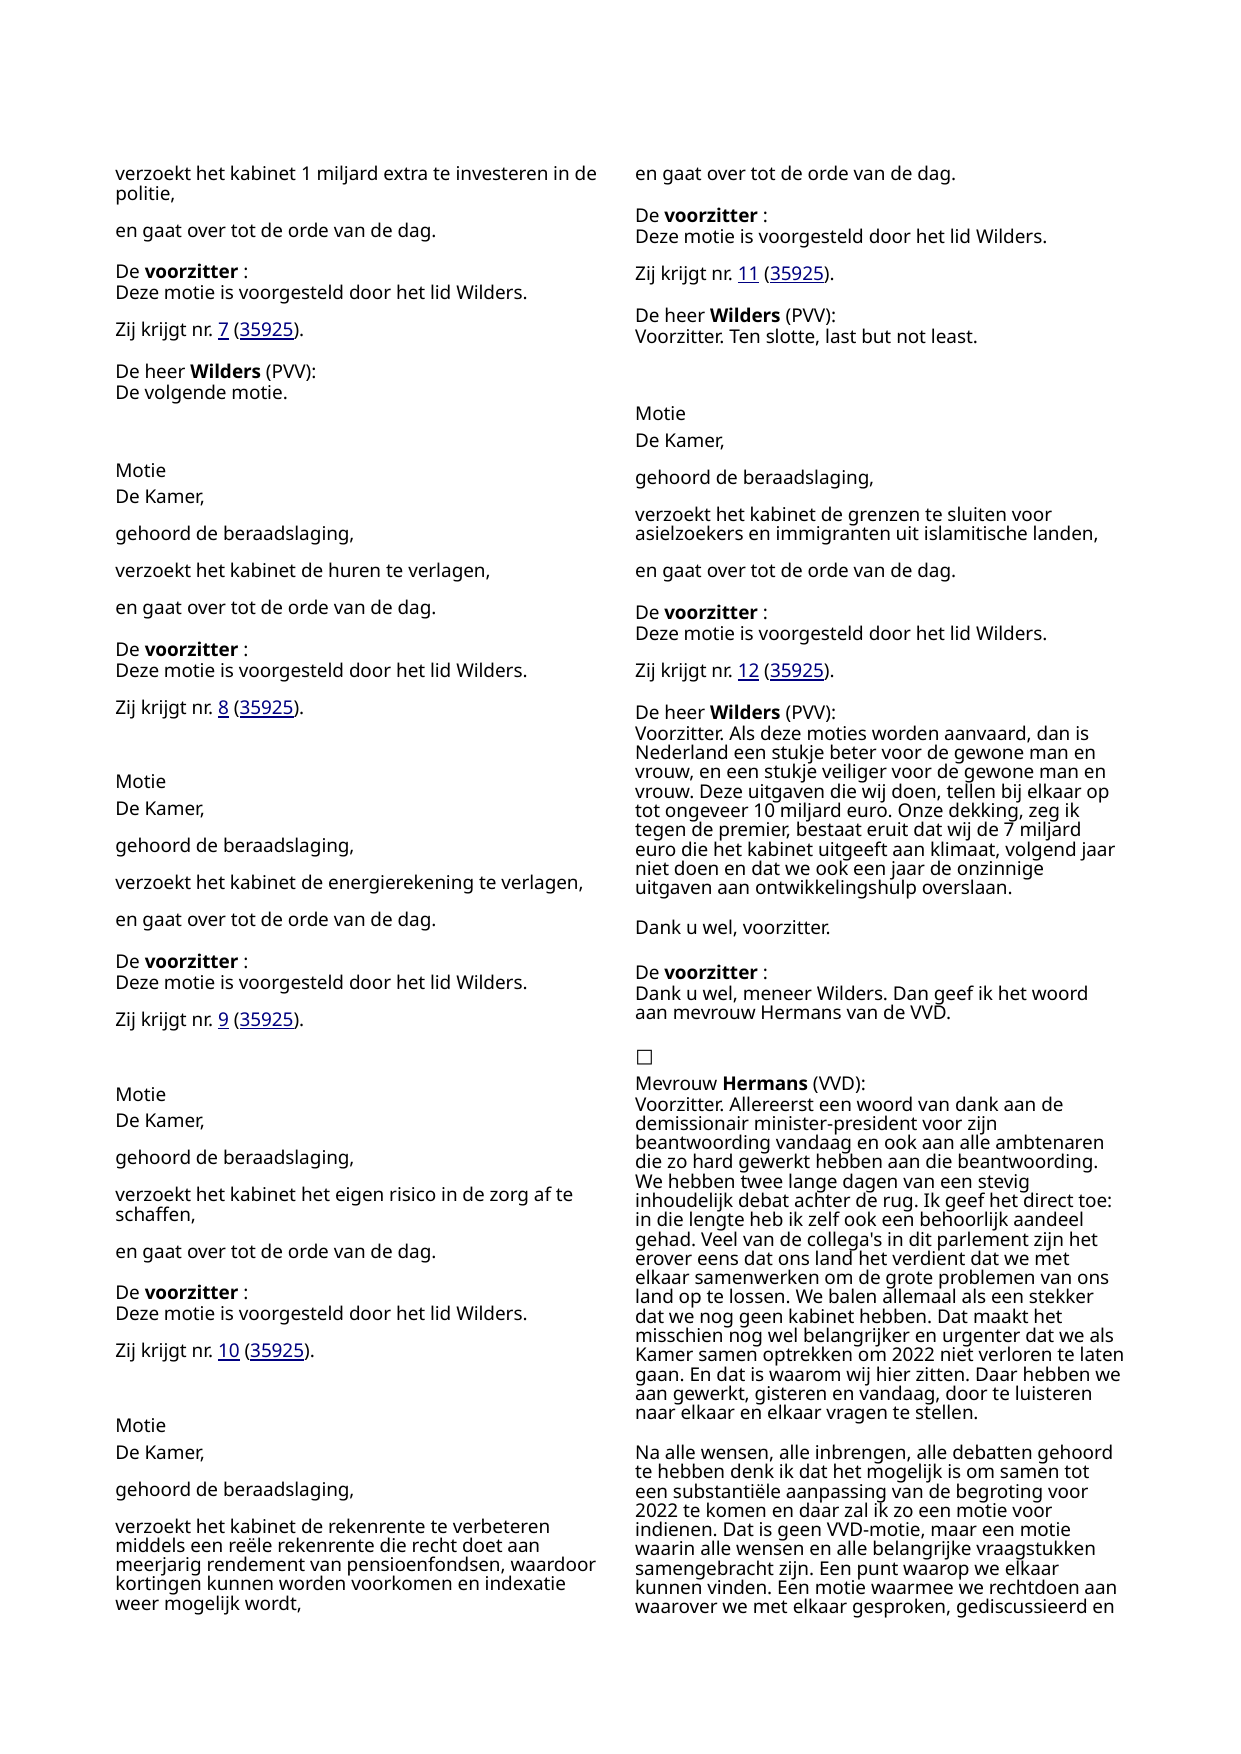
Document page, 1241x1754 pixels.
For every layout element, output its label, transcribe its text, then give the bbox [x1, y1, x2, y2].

text Deze motie is voorgesteld door het lid Wilders. [115, 1305, 605, 1324]
text Zij krijgt nr. 7 (35925). [115, 321, 605, 341]
text Deze motie is voorgesteld door het lid Wilders. [635, 228, 1125, 247]
text Dank u wel, meneer Wilders. Dan geef ik het woord aan mevrouw Hermans van de VVD. [635, 985, 1125, 1023]
text ⬜ [635, 1044, 1125, 1070]
text Motie [635, 401, 1125, 426]
text gehoord de beraadslaging, [115, 837, 605, 857]
text De Kamer, [115, 800, 605, 820]
text De Kamer, [635, 432, 1125, 451]
text Deze motie is voorgesteld door het lid Wilders. [115, 284, 605, 303]
text Zij krijgt nr. 11 (35925). [635, 265, 1125, 284]
text verzoekt het kabinet 1 miljard extra te investeren in de politie, [115, 165, 605, 204]
text Dank u wel, voorzitter. [635, 919, 1125, 938]
text Voorzitter. Allereerst een woord van dank aan de demissionair minister-president voor zijn beantwoording vandaag en ook aan alle ambtenaren die zo hard gewerkt hebben aan die beantwoording. We hebben twee lange dagen van een stevig inhoudelijk debat achter de rug. Ik geef het direct toe: in die lengte heb ik zelf ook een behoorlijk aandeel gehad. Veel van de collega's in dit parlement zijn het erover eens dat ons land het verdient dat we met elkaar samenwerken om de grote problemen van ons land op te lossen. We balen allemaal als een stekker dat we nog geen kabinet hebben. Dat maakt het misschien nog wel belangrijker en urgenter dat we als Kamer samen optrekken om 2022 niet verloren te laten gaan. En dat is waarom wij hier zitten. Daar hebben we aan gewerkt, gisteren en vandaag, door te luisteren naar elkaar en elkaar vragen te stellen. [635, 1096, 1125, 1423]
text Zij krijgt nr. 10 (35925). [115, 1342, 605, 1362]
text De heer Wilders (PVV): [115, 358, 605, 384]
text De voorzitter : [115, 258, 605, 284]
text en gaat over tot de orde van de dag. [115, 222, 605, 241]
text gehoord de beraadslaging, [115, 1481, 605, 1500]
text Motie [115, 457, 605, 482]
text Deze motie is voorgesteld door het lid Wilders. [115, 974, 605, 993]
text De Kamer, [115, 1112, 605, 1132]
text De voorzitter : [635, 599, 1125, 625]
text Voorzitter. Ten slotte, last but not least. [635, 328, 1125, 347]
text Zij krijgt nr. 8 (35925). [115, 699, 605, 718]
text verzoekt het kabinet de huren te verlagen, [115, 562, 605, 582]
text Zij krijgt nr. 9 (35925). [115, 1011, 605, 1030]
text De voorzitter : [635, 202, 1125, 228]
text De voorzitter : [115, 1279, 605, 1305]
text Zij krijgt nr. 12 (35925). [635, 662, 1125, 681]
text De voorzitter : [115, 636, 605, 662]
text verzoekt het kabinet de grenzen te sluiten voor asielzoekers en immigranten uit islamitische landen, [635, 506, 1125, 545]
text De heer Wilders (PVV): [635, 699, 1125, 725]
text verzoekt het kabinet de energierekening te verlagen, [115, 874, 605, 894]
text Deze motie is voorgesteld door het lid Wilders. [635, 625, 1125, 644]
text De Kamer, [115, 1444, 605, 1463]
text verzoekt het kabinet de rekenrente te verbeteren middels een reële rekenrente die recht doet aan meerjarig rendement van pensioenfondsen, waardoor kortingen kunnen worden voorkomen en indexatie weer mogelijk wordt, [115, 1518, 605, 1614]
text gehoord de beraadslaging, [635, 469, 1125, 488]
text De volgende motie. [115, 384, 605, 403]
text verzoekt het kabinet het eigen risico in de zorg af te schaffen, [115, 1186, 605, 1225]
text De voorzitter : [115, 948, 605, 974]
text en gaat over tot de orde van de dag. [115, 1243, 605, 1262]
text en gaat over tot de orde van de dag. [115, 911, 605, 931]
text Voorzitter. Als deze moties worden aanvaard, dan is Nederland een stukje beter voor de gewone man en vrouw, en een stukje veiliger voor de gewone man en vrouw. Deze uitgaven die wij doen, tellen bij elkaar op tot ongeveer 10 miljard euro. Onze dekking, zeg ik tegen de premier, bestaat eruit dat wij de 7 miljard euro die het kabinet uitgeeft aan klimaat, volgend jaar niet doen en dat we ook een jaar de onzinnige uitgaven aan ontwikkelingshulp overslaan. [635, 725, 1125, 898]
text De heer Wilders (PVV): [635, 302, 1125, 328]
text Na alle wensen, alle inbrengen, alle debatten gehoord te hebben denk ik dat het mogelijk is om samen tot een substantiële aanpassing van de begroting voor 2022 te komen en daar zal ik zo een motie voor indienen. Dat is geen VVD-motie, maar een motie waarin alle wensen en alle belangrijke vraagstukken samengebracht zijn. Een punt waarop we elkaar kunnen vinden. Een motie waarmee we rechtdoen aan waarover we met elkaar gesproken, gediscussieerd en [635, 1444, 1125, 1617]
text Deze motie is voorgesteld door het lid Wilders. [115, 662, 605, 681]
text gehoord de beraadslaging, [115, 525, 605, 545]
text Motie [115, 1412, 605, 1438]
text gehoord de beraadslaging, [115, 1149, 605, 1169]
text De Kamer, [115, 488, 605, 508]
text Motie [115, 769, 605, 794]
text Motie [115, 1081, 605, 1106]
text Mevrouw Hermans (VVD): [635, 1070, 1125, 1096]
text en gaat over tot de orde van de dag. [635, 562, 1125, 582]
text en gaat over tot de orde van de dag. [635, 165, 1125, 184]
text en gaat over tot de orde van de dag. [115, 599, 605, 619]
text De voorzitter : [635, 959, 1125, 985]
